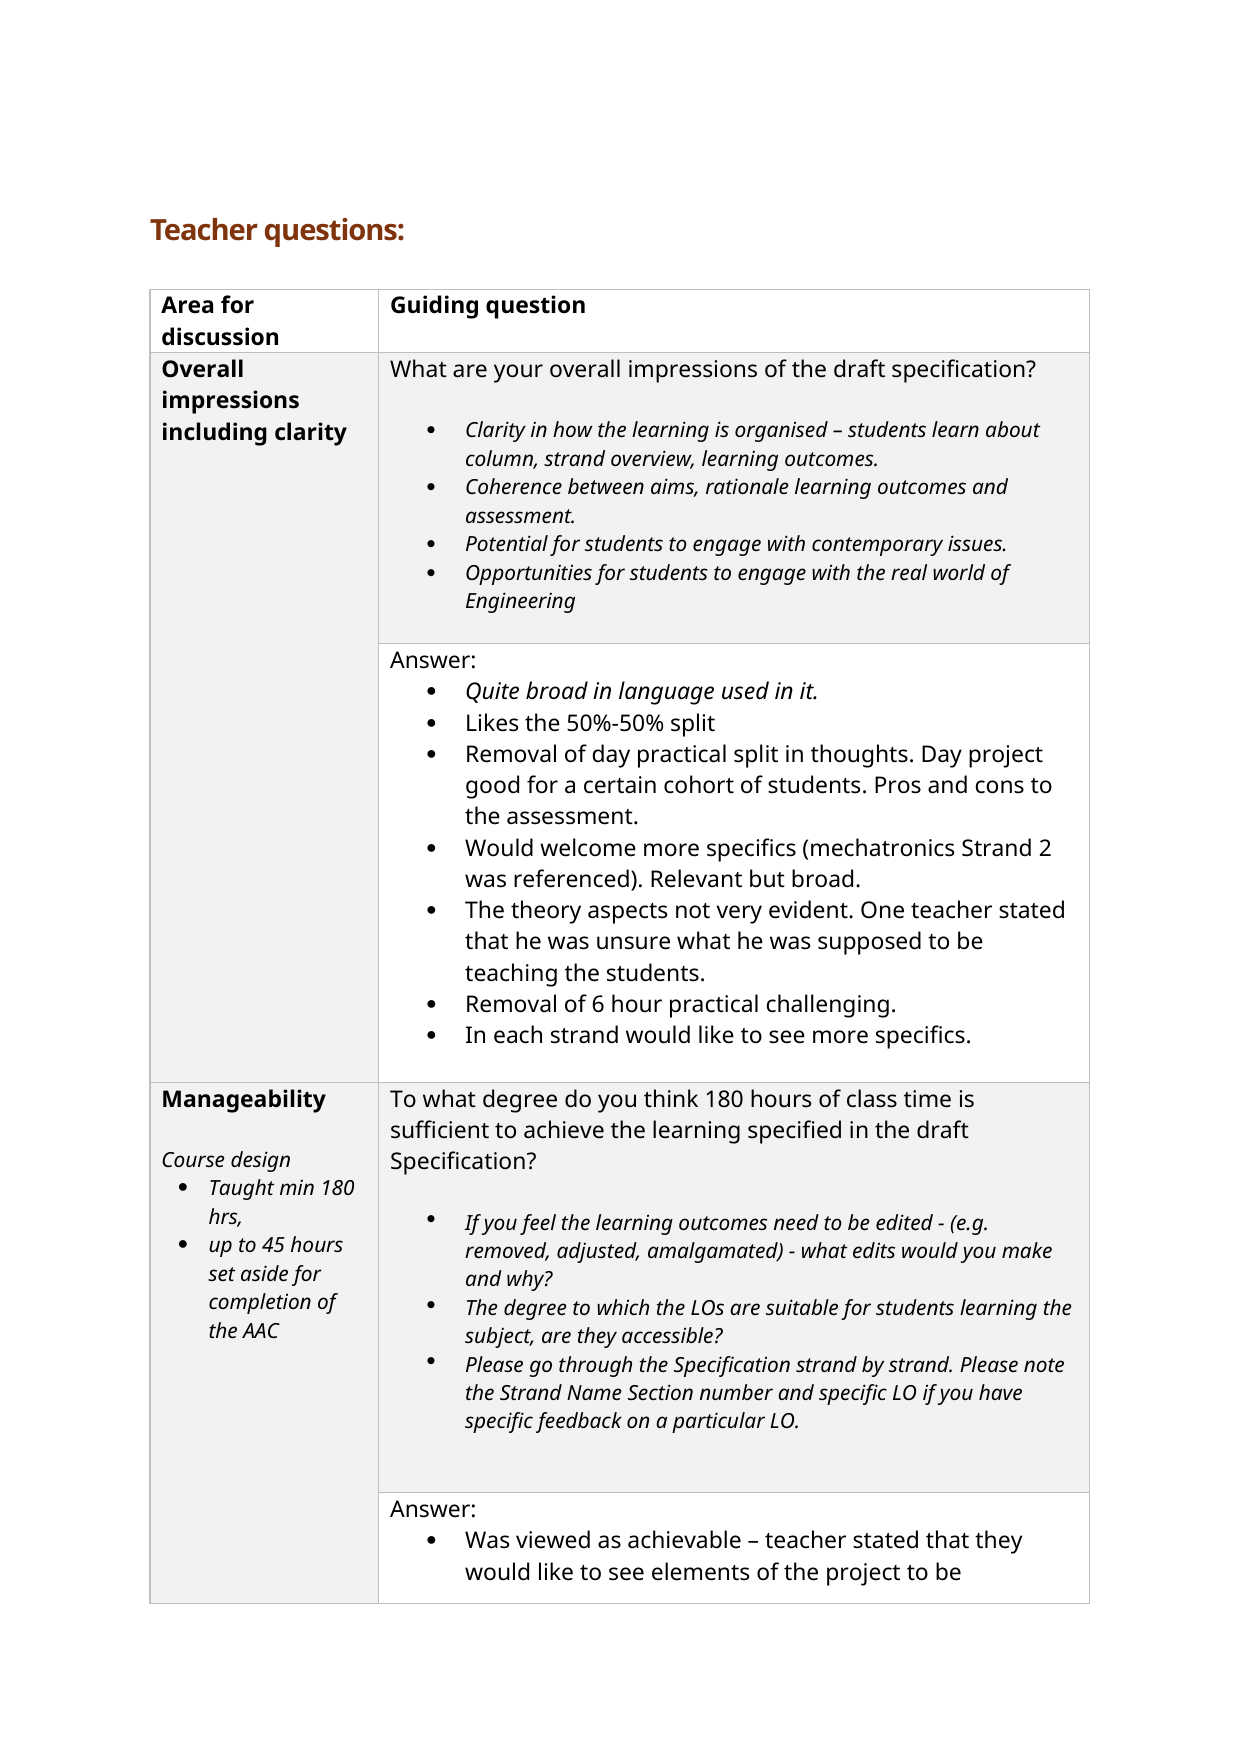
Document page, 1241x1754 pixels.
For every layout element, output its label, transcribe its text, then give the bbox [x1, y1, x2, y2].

table_cell Overall impressions including clarity [151, 353, 378, 1082]
table_header Area for discussion [151, 290, 378, 352]
table_cell What are your overall impressions of the draft specification? Clarity in how the learning is organised – students learn about column, strand overview, learning outcomes. Coherence between aims, rationale learning outcomes and assessment. Potential for students to engage with contemporary issues. Opportunities for students to engage with the real world of Engineering [379, 353, 1089, 643]
table_cell Manageability Course design Taught min 180 hrs, up to 45 hours set aside for completion of the AAC [151, 1083, 378, 1603]
table_cell Answer: Was viewed as achievable – teacher stated that they would like to see elements of the project to be [379, 1493, 1089, 1603]
table_header Guiding question [379, 290, 1089, 352]
table_cell To what degree do you think 180 hours of class time is sufficient to achieve the learning specified in the draft Specification? If you feel the learning outcomes need to be edited - (e.g. removed, adjusted, amalgamated) - what edits would you make and why? The degree to which the LOs are suitable for students learning the subject, are they accessible? Please go through the Specification strand by strand. Please note the Strand Name Section number and specific LO if you have specific feedback on a particular LO. [379, 1083, 1089, 1492]
table_cell Answer: Quite broad in language used in it. Likes the 50%-50% split Removal of day practical split in thoughts. Day project good for a certain cohort of students. Pros and cons to the assessment. Would welcome more specifics (mechatronics Strand 2 was referenced). Relevant but broad. The theory aspects not very evident. One teacher stated that he was unsure what he was supposed to be teaching the students. Removal of 6 hour practical challenging. In each strand would like to see more specifics. [379, 644, 1089, 1082]
text Teacher questions: [150, 209, 1090, 249]
